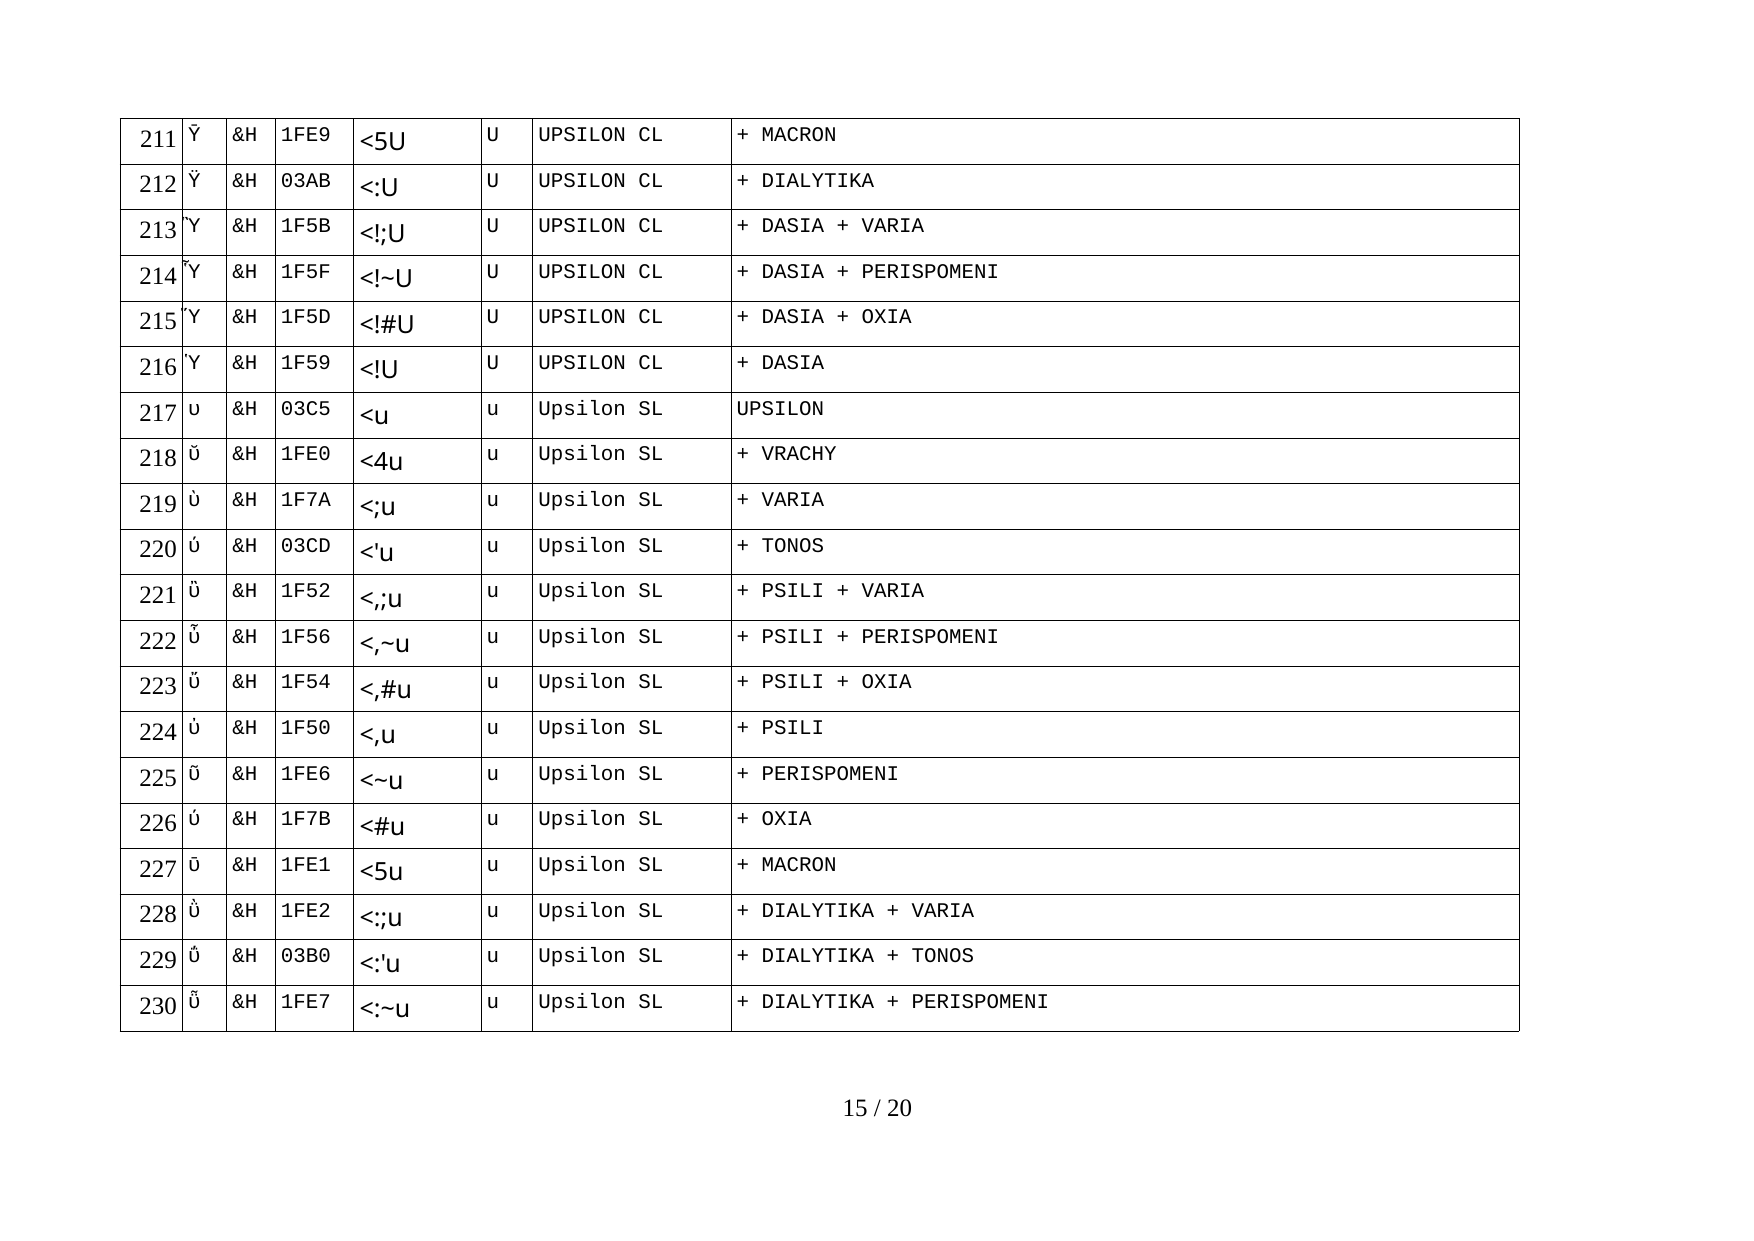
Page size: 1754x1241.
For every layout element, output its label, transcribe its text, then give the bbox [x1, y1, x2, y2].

table_cell + DIALYTIKA + PERISPOMENI [732, 986, 1519, 1031]
table_cell 1F54 [276, 667, 353, 711]
table_cell 216 [121, 347, 182, 392]
table_cell 1F50 [276, 712, 353, 757]
table_cell Upsilon SL [533, 621, 731, 666]
table_cell 224 [121, 712, 182, 757]
table_cell 1FE0 [276, 439, 353, 483]
table_cell &H [227, 165, 275, 209]
table_cell Upsilon SL [533, 575, 731, 620]
table_cell &H [227, 256, 275, 301]
table_cell U [482, 119, 532, 164]
table_cell + DASIA + VARIA [732, 210, 1519, 255]
table_cell + MACRON [732, 119, 1519, 164]
table_cell + VRACHY [732, 439, 1519, 483]
table_cell Ῡ [183, 119, 226, 164]
table_cell + MACRON [732, 849, 1519, 894]
table_cell Upsilon SL [533, 530, 731, 574]
table_cell Upsilon SL [533, 940, 731, 985]
table_cell + PSILI + VARIA [732, 575, 1519, 620]
table_cell 1F59 [276, 347, 353, 392]
table_cell u [482, 530, 532, 574]
table_cell <!;U [354, 210, 481, 255]
table_cell U [482, 347, 532, 392]
table_cell UPSILON CL [533, 119, 731, 164]
table_cell 1F5B [276, 210, 353, 255]
table_cell + DIALYTIKA + TONOS [732, 940, 1519, 985]
table_cell + VARIA [732, 484, 1519, 529]
table_cell ῢ [183, 895, 226, 939]
table_cell &H [227, 530, 275, 574]
table_cell <'u [354, 530, 481, 574]
table_cell 1FE7 [276, 986, 353, 1031]
table_cell u [482, 621, 532, 666]
table_cell + DASIA + OXIA [732, 302, 1519, 346]
table_cell 221 [121, 575, 182, 620]
table_cell 230 [121, 986, 182, 1031]
table_cell &H [227, 575, 275, 620]
table_cell Upsilon SL [533, 712, 731, 757]
table_cell 218 [121, 439, 182, 483]
table_cell Ὑ [183, 347, 226, 392]
table_cell U [482, 256, 532, 301]
table_cell <!#U [354, 302, 481, 346]
table_cell <4u [354, 439, 481, 483]
table_cell 1F56 [276, 621, 353, 666]
table_cell + DIALYTIKA [732, 165, 1519, 209]
table_cell 03C5 [276, 393, 353, 437]
table_cell + PSILI + OXIA [732, 667, 1519, 711]
table_cell &H [227, 667, 275, 711]
table_cell <~u [354, 758, 481, 802]
table_cell ὐ [183, 712, 226, 757]
table_cell 03B0 [276, 940, 353, 985]
table_cell 1F7B [276, 804, 353, 848]
table_cell u [482, 667, 532, 711]
table_cell UPSILON [732, 393, 1519, 437]
table_cell ύ [183, 530, 226, 574]
table_cell ῠ [183, 439, 226, 483]
table_cell + PSILI + PERISPOMENI [732, 621, 1519, 666]
table_cell + DASIA + PERISPOMENI [732, 256, 1519, 301]
table_cell 1F5D [276, 302, 353, 346]
table_cell UPSILON CL [533, 165, 731, 209]
table_cell 1FE9 [276, 119, 353, 164]
table_cell U [482, 165, 532, 209]
table_cell UPSILON CL [533, 256, 731, 301]
table_cell 213 [121, 210, 182, 255]
table_cell u [482, 439, 532, 483]
table_cell <!~U [354, 256, 481, 301]
table_cell Ϋ [183, 165, 226, 209]
table_cell &H [227, 393, 275, 437]
table_cell &H [227, 210, 275, 255]
table_cell + DIALYTIKA + VARIA [732, 895, 1519, 939]
table_cell 215 [121, 302, 182, 346]
table_cell Upsilon SL [533, 849, 731, 894]
table_cell ὖ [183, 621, 226, 666]
table_cell &H [227, 895, 275, 939]
table_cell ὺ [183, 484, 226, 529]
table_cell &H [227, 484, 275, 529]
table_cell <:;u [354, 895, 481, 939]
table_cell 227 [121, 849, 182, 894]
table_cell ὔ [183, 667, 226, 711]
table_cell 1FE2 [276, 895, 353, 939]
table_cell <,;u [354, 575, 481, 620]
table_cell u [482, 712, 532, 757]
table_cell 03AB [276, 165, 353, 209]
table_cell <;u [354, 484, 481, 529]
table_cell Upsilon SL [533, 484, 731, 529]
table_cell υ [183, 393, 226, 437]
table_cell 1F7A [276, 484, 353, 529]
table_cell 229 [121, 940, 182, 985]
table_cell U [482, 302, 532, 346]
table_cell + PERISPOMENI [732, 758, 1519, 802]
table_cell u [482, 393, 532, 437]
table_cell 228 [121, 895, 182, 939]
table_cell UPSILON CL [533, 347, 731, 392]
table_cell + TONOS [732, 530, 1519, 574]
table_cell <5U [354, 119, 481, 164]
table_cell ῡ [183, 849, 226, 894]
table_cell <#u [354, 804, 481, 848]
table_cell <:~u [354, 986, 481, 1031]
table_cell 1F5F [276, 256, 353, 301]
table_cell <u [354, 393, 481, 437]
table_cell Ὓ [183, 210, 226, 255]
table_cell u [482, 849, 532, 894]
table_cell Upsilon SL [533, 895, 731, 939]
table_cell 219 [121, 484, 182, 529]
table_cell &H [227, 758, 275, 802]
table_cell u [482, 804, 532, 848]
table_cell ὒ [183, 575, 226, 620]
table_cell u [482, 940, 532, 985]
table_cell &H [227, 439, 275, 483]
table_cell Ὕ [183, 302, 226, 346]
table_cell 220 [121, 530, 182, 574]
table_cell UPSILON CL [533, 210, 731, 255]
table_cell &H [227, 804, 275, 848]
table_cell 222 [121, 621, 182, 666]
table_cell 1FE1 [276, 849, 353, 894]
table_cell u [482, 986, 532, 1031]
table_cell <:U [354, 165, 481, 209]
table_cell &H [227, 986, 275, 1031]
table_cell Upsilon SL [533, 758, 731, 802]
table_cell + OXIA [732, 804, 1519, 848]
table_cell 223 [121, 667, 182, 711]
table_cell <5u [354, 849, 481, 894]
table_cell u [482, 895, 532, 939]
table_cell + DASIA [732, 347, 1519, 392]
table_cell &H [227, 712, 275, 757]
table_cell 212 [121, 165, 182, 209]
table_cell 211 [121, 119, 182, 164]
table_cell Upsilon SL [533, 986, 731, 1031]
table_cell 1FE6 [276, 758, 353, 802]
table_cell 226 [121, 804, 182, 848]
table_cell 1F52 [276, 575, 353, 620]
table_cell ύ [183, 804, 226, 848]
table_cell &H [227, 621, 275, 666]
table_cell 214 [121, 256, 182, 301]
table_cell U [482, 210, 532, 255]
table_cell &H [227, 849, 275, 894]
table_cell ΰ [183, 940, 226, 985]
table_cell &H [227, 940, 275, 985]
table_cell Upsilon SL [533, 804, 731, 848]
table_cell <,~u [354, 621, 481, 666]
table_cell &H [227, 302, 275, 346]
table_cell u [482, 758, 532, 802]
table_cell <,u [354, 712, 481, 757]
table_cell Upsilon SL [533, 393, 731, 437]
table_cell &H [227, 347, 275, 392]
table_cell <!U [354, 347, 481, 392]
table_cell UPSILON CL [533, 302, 731, 346]
table_cell u [482, 575, 532, 620]
table_cell <:'u [354, 940, 481, 985]
table_cell 03CD [276, 530, 353, 574]
table_cell &H [227, 119, 275, 164]
table_cell + PSILI [732, 712, 1519, 757]
table_cell Upsilon SL [533, 667, 731, 711]
table_cell ῦ [183, 758, 226, 802]
table_cell u [482, 484, 532, 529]
table_cell 225 [121, 758, 182, 802]
table_cell Ὗ [183, 256, 226, 301]
table_cell <,#u [354, 667, 481, 711]
table_cell ῧ [183, 986, 226, 1031]
table_cell 217 [121, 393, 182, 437]
table_cell Upsilon SL [533, 439, 731, 483]
